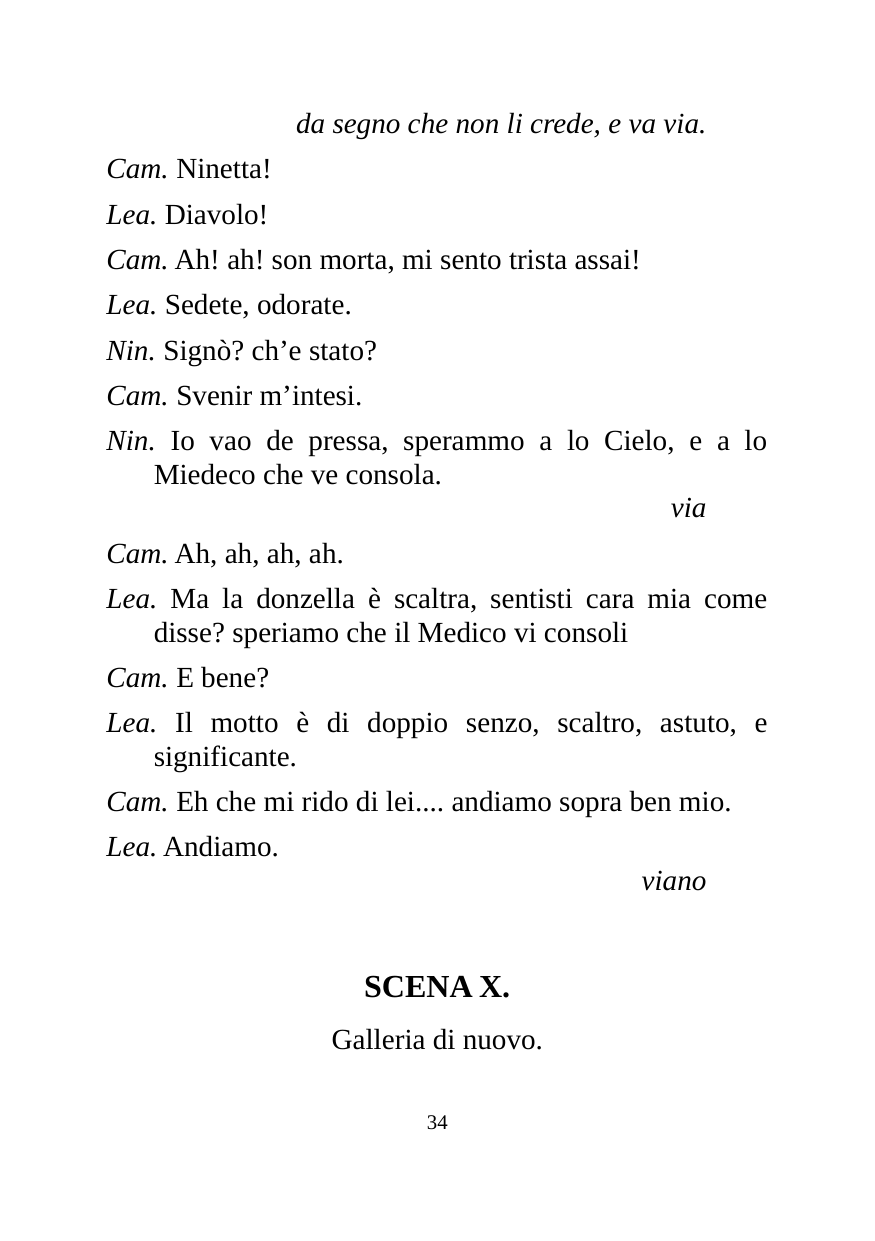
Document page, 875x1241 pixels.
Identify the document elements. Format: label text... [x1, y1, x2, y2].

text Cam. Eh che mi rido di lei.... andiamo sopra ben mio. [106, 784, 768, 818]
text Nin. Io vao de pressa, sperammo a lo Cielo, e a lo Miedeco che ve consola. [106, 423, 768, 491]
text Lea. Ma la donzella è scaltra, sentisti cara mia come disse? speriamo che il Medico vi consoli [106, 581, 768, 648]
text Cam. Ah! ah! son morta, mi sento trista assai! [106, 242, 768, 276]
text Cam. Ninetta! [106, 152, 768, 185]
text Galleria di nuovo. [106, 1022, 768, 1056]
text da segno che non li crede, e va via. [142, 106, 709, 140]
text viano [142, 863, 709, 897]
text Cam. Ah, ah, ah, ah. [106, 536, 768, 569]
text Cam. E bene? [106, 660, 768, 693]
text Lea. Sedete, odorate. [106, 287, 768, 321]
text Nin. Signò? ch’e stato? [106, 333, 768, 366]
text Lea. Andiamo. [106, 829, 768, 863]
text via [142, 491, 709, 524]
text Lea. Diavolo! [106, 197, 768, 230]
text Lea. Il motto è di doppio senzo, scaltro, astuto, e significante. [106, 705, 768, 772]
subtitle SCENA X. [106, 967, 768, 1004]
text Cam. Svenir m’intesi. [106, 378, 768, 412]
